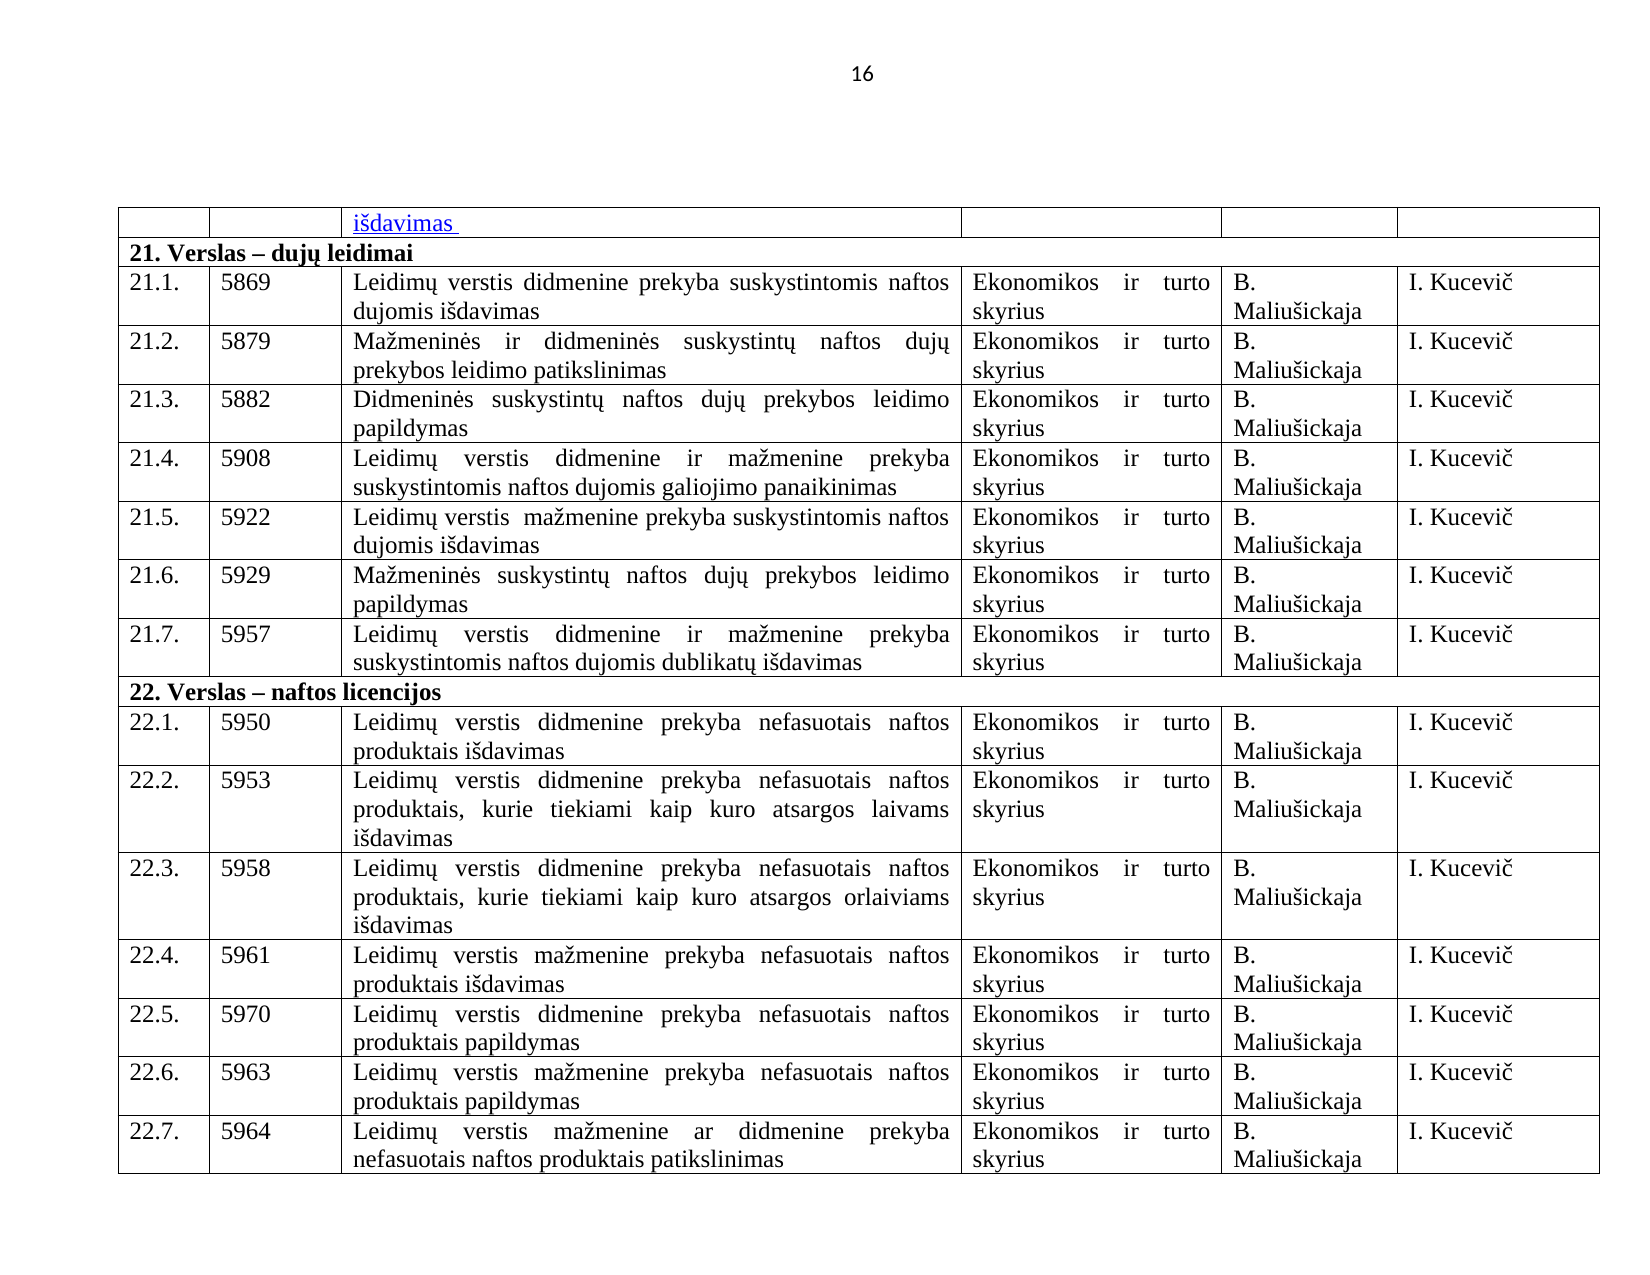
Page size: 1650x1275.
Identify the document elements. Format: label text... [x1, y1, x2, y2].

table_cell 5922 [210, 502, 341, 559]
table_cell 5950 [210, 707, 341, 764]
table_cell B. Maliušickaja [1222, 940, 1397, 998]
table_cell 5882 [210, 385, 341, 442]
table_cell Ekonomikos ir turto skyrius [962, 766, 1221, 852]
table_cell I. Kucevič [1398, 940, 1599, 998]
table_cell 21.5. [119, 502, 209, 559]
table_cell Ekonomikos ir turto skyrius [962, 707, 1221, 764]
table_cell B. Maliušickaja [1222, 560, 1397, 618]
table_cell 22.6. [119, 1057, 209, 1115]
table_cell Leidimų verstis mažmenine ar didmenine prekyba nefasuotais naftos produktais patikslinimas [342, 1116, 961, 1173]
table_cell Ekonomikos ir turto skyrius [962, 560, 1221, 618]
table_cell B. Maliušickaja [1222, 707, 1397, 764]
table_cell 5964 [210, 1116, 341, 1173]
table_cell Ekonomikos ir turto skyrius [962, 385, 1221, 442]
table_cell Mažmeninės ir didmeninės suskystintų naftos dujų prekybos leidimo patikslinimas [342, 326, 961, 383]
table_cell I. Kucevič [1398, 502, 1599, 559]
table_cell Leidimų verstis didmenine ir mažmenine prekyba suskystintomis naftos dujomis dublikatų išdavimas [342, 619, 961, 676]
table_cell 5963 [210, 1057, 341, 1115]
table_cell I. Kucevič [1398, 707, 1599, 764]
table_cell B. Maliušickaja [1222, 326, 1397, 383]
table_cell I. Kucevič [1398, 766, 1599, 852]
table_cell Leidimų verstis mažmenine prekyba nefasuotais naftos produktais išdavimas [342, 940, 961, 998]
table_cell 5929 [210, 560, 341, 618]
table_cell I. Kucevič [1398, 853, 1599, 939]
table_cell Leidimų verstis mažmenine prekyba nefasuotais naftos produktais papildymas [342, 1057, 961, 1115]
table_cell 21.1. [119, 267, 209, 325]
table_cell 22.7. [119, 1116, 209, 1173]
table_cell 22. Verslas – naftos licencijos [119, 677, 1599, 706]
table_cell B. Maliušickaja [1222, 385, 1397, 442]
table_cell Ekonomikos ir turto skyrius [962, 853, 1221, 939]
table_cell B. Maliušickaja [1222, 766, 1397, 852]
table_cell [1398, 208, 1599, 237]
table_cell I. Kucevič [1398, 267, 1599, 325]
table_cell Leidimų verstis didmenine prekyba nefasuotais naftos produktais, kurie tiekiami kaip kuro atsargos orlaiviams išdavimas [342, 853, 961, 939]
table_cell Leidimų verstis didmenine ir mažmenine prekyba suskystintomis naftos dujomis galiojimo panaikinimas [342, 443, 961, 501]
table_cell B. Maliušickaja [1222, 1116, 1397, 1173]
table_cell I. Kucevič [1398, 1116, 1599, 1173]
table_cell I. Kucevič [1398, 443, 1599, 501]
table_cell 21.6. [119, 560, 209, 618]
table_cell 22.1. [119, 707, 209, 764]
table_cell [1222, 208, 1397, 237]
table_cell Mažmeninės suskystintų naftos dujų prekybos leidimo papildymas [342, 560, 961, 618]
table_cell 5958 [210, 853, 341, 939]
table_cell 5953 [210, 766, 341, 852]
table_cell išdavimas [342, 208, 961, 237]
table_cell B. Maliušickaja [1222, 619, 1397, 676]
table_cell 22.2. [119, 766, 209, 852]
table_cell Ekonomikos ir turto skyrius [962, 619, 1221, 676]
table_cell Leidimų verstis didmenine prekyba suskystintomis naftos dujomis išdavimas [342, 267, 961, 325]
table_cell I. Kucevič [1398, 619, 1599, 676]
table_cell Ekonomikos ir turto skyrius [962, 267, 1221, 325]
table_cell Leidimų verstis mažmenine prekyba suskystintomis naftos dujomis išdavimas [342, 502, 961, 559]
table_cell B. Maliušickaja [1222, 853, 1397, 939]
table_cell Leidimų verstis didmenine prekyba nefasuotais naftos produktais išdavimas [342, 707, 961, 764]
table_cell B. Maliušickaja [1222, 267, 1397, 325]
table_cell 21. Verslas – dujų leidimai [119, 238, 1599, 266]
table_cell 5961 [210, 940, 341, 998]
table_cell Ekonomikos ir turto skyrius [962, 999, 1221, 1056]
table_cell [210, 208, 341, 237]
table_cell [119, 208, 209, 237]
table_cell 5970 [210, 999, 341, 1056]
table_cell Leidimų verstis didmenine prekyba nefasuotais naftos produktais papildymas [342, 999, 961, 1056]
table_cell Ekonomikos ir turto skyrius [962, 443, 1221, 501]
table_cell B. Maliušickaja [1222, 443, 1397, 501]
table_cell B. Maliušickaja [1222, 1057, 1397, 1115]
table_cell Ekonomikos ir turto skyrius [962, 502, 1221, 559]
table_cell 22.3. [119, 853, 209, 939]
table_cell 5879 [210, 326, 341, 383]
table_cell [962, 208, 1221, 237]
table_cell I. Kucevič [1398, 999, 1599, 1056]
table_cell 21.2. [119, 326, 209, 383]
table_cell 5957 [210, 619, 341, 676]
table_cell I. Kucevič [1398, 560, 1599, 618]
table_cell B. Maliušickaja [1222, 502, 1397, 559]
table_cell 21.4. [119, 443, 209, 501]
table_cell I. Kucevič [1398, 326, 1599, 383]
table_cell 22.5. [119, 999, 209, 1056]
table_cell 5869 [210, 267, 341, 325]
table_cell I. Kucevič [1398, 1057, 1599, 1115]
table_cell Ekonomikos ir turto skyrius [962, 940, 1221, 998]
table_cell 21.3. [119, 385, 209, 442]
table_cell 22.4. [119, 940, 209, 998]
table_cell B. Maliušickaja [1222, 999, 1397, 1056]
table_cell Ekonomikos ir turto skyrius [962, 1057, 1221, 1115]
table_cell Ekonomikos ir turto skyrius [962, 326, 1221, 383]
table_cell Leidimų verstis didmenine prekyba nefasuotais naftos produktais, kurie tiekiami kaip kuro atsargos laivams išdavimas [342, 766, 961, 852]
table_cell Ekonomikos ir turto skyrius [962, 1116, 1221, 1173]
table_cell I. Kucevič [1398, 385, 1599, 442]
table_cell Didmeninės suskystintų naftos dujų prekybos leidimo papildymas [342, 385, 961, 442]
table_cell 21.7. [119, 619, 209, 676]
table_cell 5908 [210, 443, 341, 501]
